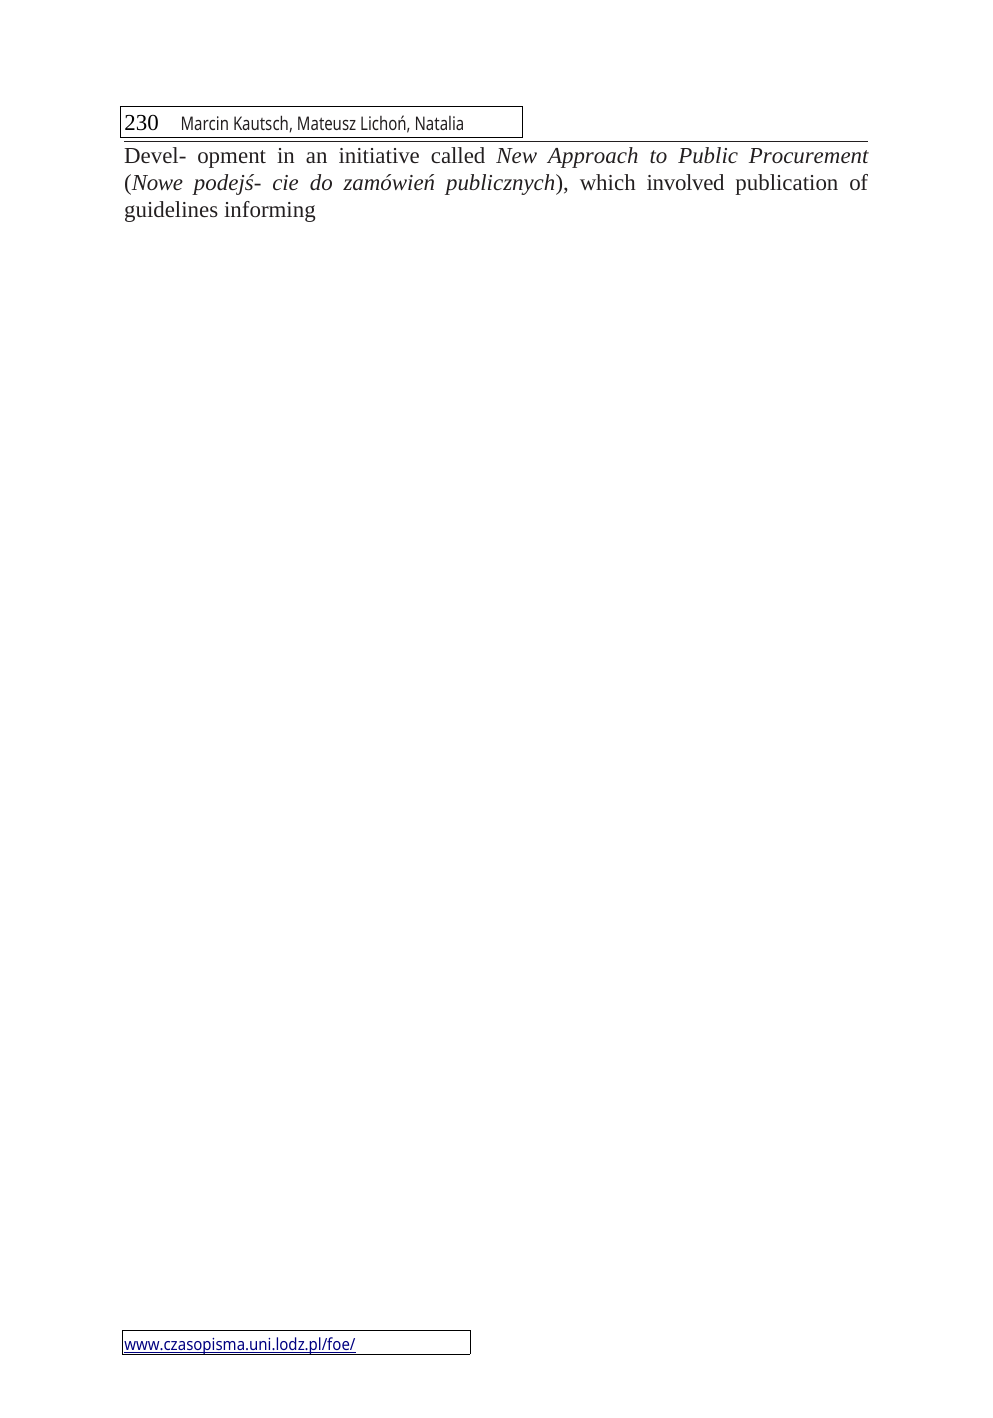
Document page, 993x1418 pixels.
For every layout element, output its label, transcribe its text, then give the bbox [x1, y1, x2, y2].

text In 2010, the Public Procurement Office joined Polish Agency for Enterprise Devel‑ opment in an initiative called New Approach to Public Procurement (Nowe podejś‑ cie do zamówień publicznych), which involved publication of guidelines informing [124, 142, 869, 222]
